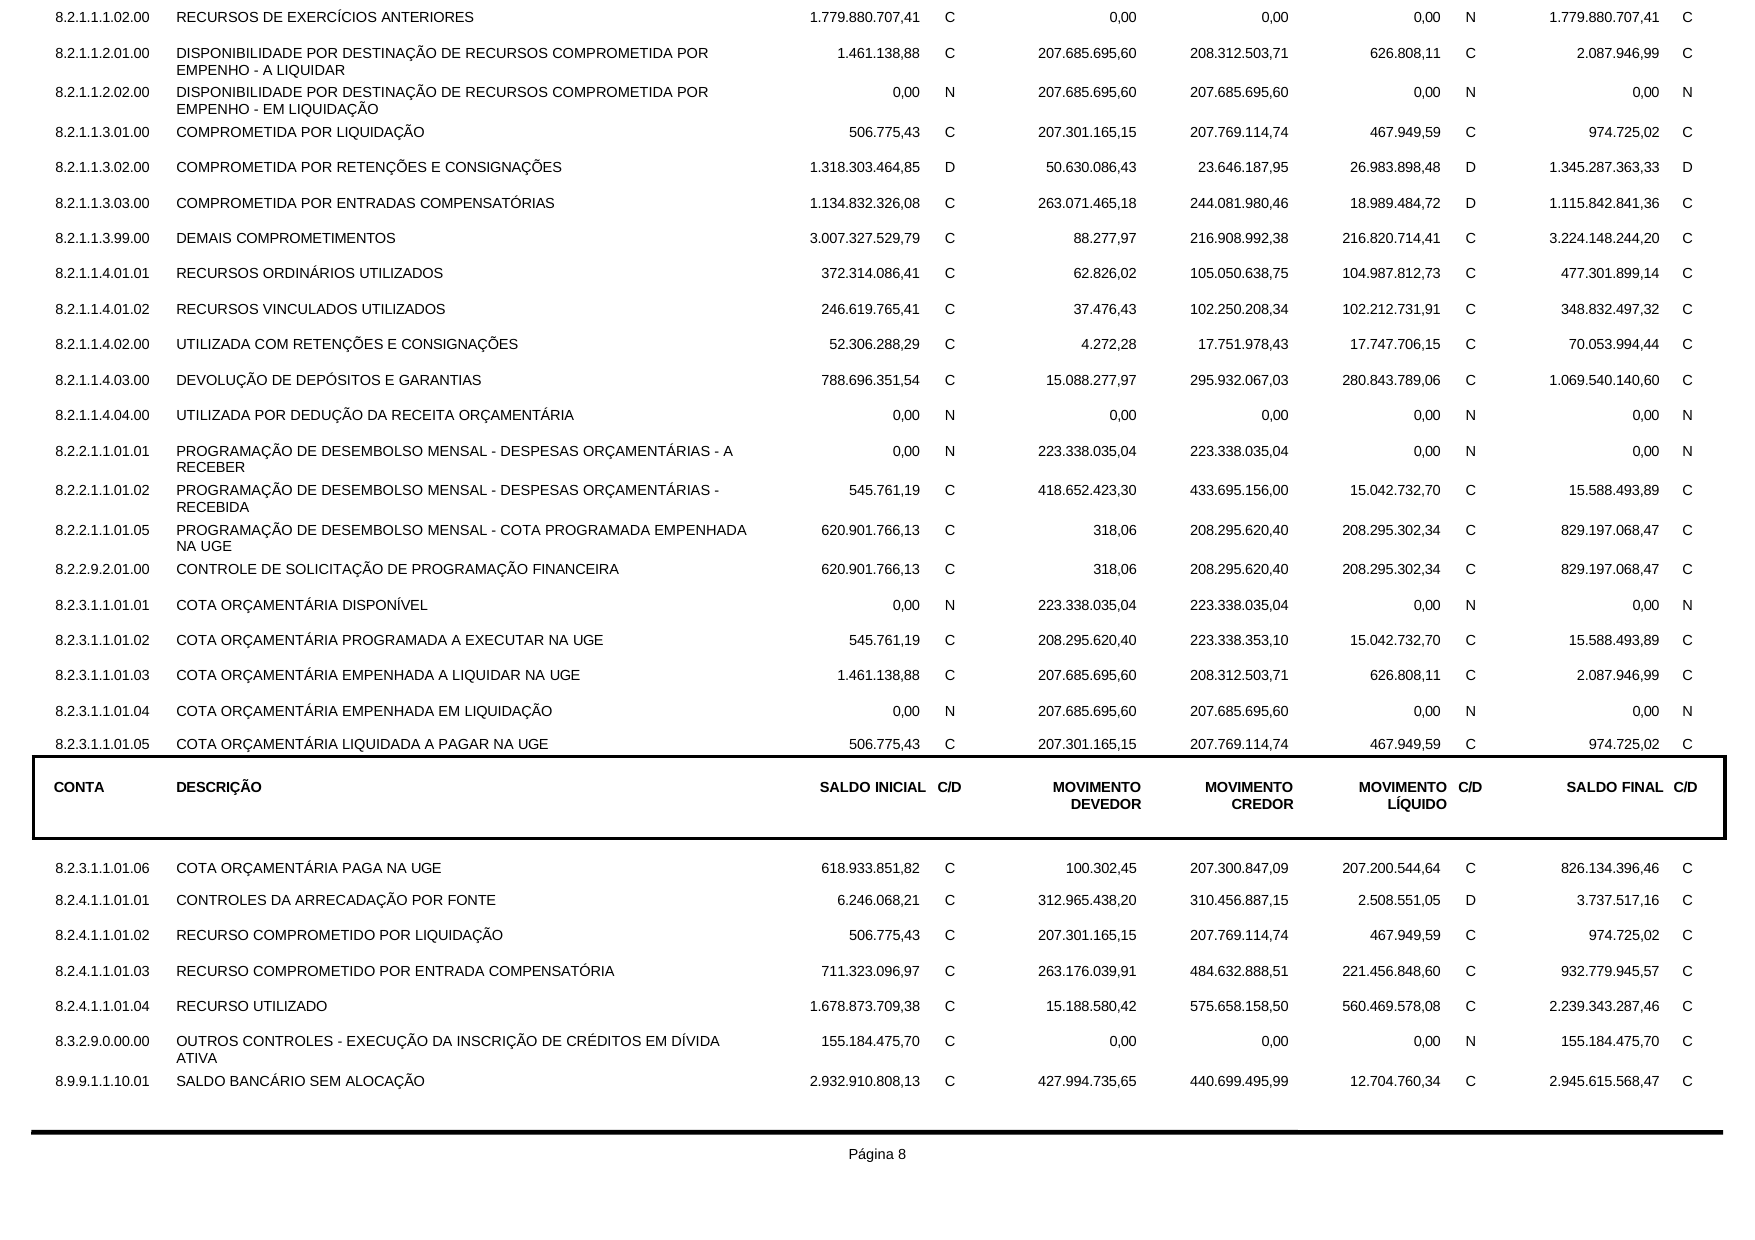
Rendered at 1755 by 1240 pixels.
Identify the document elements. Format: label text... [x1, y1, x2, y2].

table_cell D [1451, 150, 1513, 185]
table_cell 37.476,43 [998, 292, 1163, 327]
table_cell C [1451, 327, 1513, 362]
table_cell 467.949,59 [1316, 729, 1451, 755]
table_cell RECURSO COMPROMETIDO POR ENTRADA COMPENSATÓRIA [163, 953, 766, 989]
table_cell 8.2.4.1.1.01.02 [33, 918, 163, 953]
table_cell C [930, 623, 997, 658]
table_cell CONTROLE DE SOLICITAÇÃO DE PROGRAMAÇÃO FINANCEIRA [163, 558, 775, 587]
table_cell 0,00 [1316, 433, 1451, 479]
table_cell C [930, 558, 997, 587]
table_cell C [930, 479, 997, 519]
table_cell N [1668, 587, 1725, 623]
table_cell 1.779.880.707,41 [775, 0, 930, 35]
table_cell 216.908.992,38 [1164, 221, 1316, 256]
table_cell C [1451, 729, 1513, 755]
table_cell 15.042.732,70 [1316, 623, 1451, 658]
table_cell 15.588.493,89 [1513, 623, 1668, 658]
table_cell C [930, 327, 997, 362]
table_cell 223.338.035,04 [1164, 587, 1316, 623]
table_cell 932.779.945,57 [1513, 953, 1668, 989]
table_cell N [1668, 81, 1725, 121]
table_cell 0,00 [775, 587, 930, 623]
table_cell 318,06 [998, 519, 1163, 558]
table_cell N [930, 398, 997, 433]
table_cell 216.820.714,41 [1316, 221, 1451, 256]
table_cell 0,00 [1316, 587, 1451, 623]
table_cell C [1668, 840, 1725, 882]
table_cell 0,00 [998, 1024, 1164, 1070]
table_cell 207.685.695,60 [998, 694, 1163, 729]
table_cell C [930, 883, 997, 918]
table_cell 15.588.493,89 [1513, 479, 1668, 519]
table_cell 0,00 [1164, 398, 1316, 433]
table_cell 223.338.035,04 [1164, 433, 1316, 479]
table_cell 8.2.1.1.3.03.00 [33, 185, 163, 221]
table_cell 246.619.765,41 [775, 292, 930, 327]
table_cell 208.295.620,40 [998, 623, 1163, 658]
table_cell C [930, 729, 997, 755]
table_cell 440.699.495,99 [1164, 1070, 1316, 1099]
table_cell D [1451, 185, 1513, 221]
table_cell 8.2.3.1.1.01.01 [33, 587, 163, 623]
table_cell 427.994.735,65 [998, 1070, 1164, 1099]
table_cell 348.832.497,32 [1513, 292, 1668, 327]
table_cell C [930, 658, 997, 693]
table_cell N [1451, 694, 1513, 729]
table_cell C [1668, 1070, 1725, 1099]
table_cell 17.747.706,15 [1316, 327, 1451, 362]
table_cell DISPONIBILIDADE POR DESTINAÇÃO DE RECURSOS COMPROMETIDA POR EMPENHO - EM LIQUIDAÇÃO [163, 81, 775, 121]
table_header MOVIMENTO CREDOR [1164, 758, 1316, 837]
table_cell 8.2.1.1.4.03.00 [33, 363, 163, 398]
table_cell 207.300.847,09 [1164, 840, 1316, 882]
table_cell 4.272,28 [998, 327, 1163, 362]
table_cell 506.775,43 [775, 729, 930, 755]
table_cell C [1451, 658, 1513, 693]
table_cell C [1668, 658, 1725, 693]
table_cell COTA ORÇAMENTÁRIA PROGRAMADA A EXECUTAR NA UGE [163, 623, 775, 658]
table_cell 8.2.1.1.4.01.02 [33, 292, 163, 327]
table_cell N [930, 587, 997, 623]
table_cell 8.2.3.1.1.01.05 [33, 729, 163, 755]
table_cell C [1451, 221, 1513, 256]
table_cell 0,00 [1316, 81, 1451, 121]
table_cell N [1451, 1024, 1513, 1070]
table_cell 626.808,11 [1316, 35, 1451, 81]
table_cell 8.2.1.1.4.01.01 [33, 256, 163, 292]
table_cell 829.197.068,47 [1513, 558, 1668, 587]
table_cell C [930, 121, 997, 150]
table_cell 208.295.620,40 [1164, 558, 1316, 587]
table_cell 62.826,02 [998, 256, 1163, 292]
table_cell 0,00 [1164, 0, 1316, 35]
table_cell 295.932.067,03 [1164, 363, 1316, 398]
table_cell C [1451, 989, 1513, 1024]
table_cell C [930, 840, 997, 882]
table_cell 244.081.980,46 [1164, 185, 1316, 221]
table_cell 484.632.888,51 [1164, 953, 1316, 989]
table_cell 18.989.484,72 [1316, 185, 1451, 221]
table_cell 788.696.351,54 [775, 363, 930, 398]
table_cell 0,00 [1513, 694, 1668, 729]
table_cell 372.314.086,41 [775, 256, 930, 292]
table_cell 0,00 [775, 433, 930, 479]
table_cell 1.318.303.464,85 [775, 150, 930, 185]
table_header SALDO INICIAL [766, 758, 930, 837]
table_cell 15.188.580,42 [998, 989, 1164, 1024]
table_cell UTILIZADA POR DEDUÇÃO DA RECEITA ORÇAMENTÁRIA [163, 398, 775, 433]
table_cell C [930, 953, 997, 989]
table_cell 155.184.475,70 [766, 1024, 930, 1070]
table_cell 1.345.287.363,33 [1513, 150, 1668, 185]
table_cell 207.685.695,60 [998, 81, 1163, 121]
table_cell SALDO BANCÁRIO SEM ALOCAÇÃO [163, 1070, 766, 1099]
table_cell 104.987.812,73 [1316, 256, 1451, 292]
table_cell 52.306.288,29 [775, 327, 930, 362]
table_cell 207.301.165,15 [998, 729, 1163, 755]
table_cell 0,00 [1316, 1024, 1451, 1070]
table_cell N [930, 694, 997, 729]
table_cell 221.456.848,60 [1316, 953, 1451, 989]
table_cell 15.042.732,70 [1316, 479, 1451, 519]
table_cell 620.901.766,13 [775, 558, 930, 587]
table_cell 829.197.068,47 [1513, 519, 1668, 558]
table_cell C [930, 1070, 997, 1099]
table_cell C [1668, 221, 1725, 256]
table_cell 208.295.620,40 [1164, 519, 1316, 558]
table_cell 8.2.3.1.1.01.06 [33, 840, 163, 882]
table_cell COTA ORÇAMENTÁRIA LIQUIDADA A PAGAR NA UGE [163, 729, 775, 755]
table_cell RECURSOS ORDINÁRIOS UTILIZADOS [163, 256, 775, 292]
table_cell 155.184.475,70 [1513, 1024, 1668, 1070]
table_cell 2.087.946,99 [1513, 35, 1668, 81]
table_cell C [1668, 256, 1725, 292]
table_cell C [1451, 292, 1513, 327]
table_cell 2.087.946,99 [1513, 658, 1668, 693]
table_cell 223.338.035,04 [998, 433, 1163, 479]
table_cell C [930, 185, 997, 221]
table_cell C [1451, 35, 1513, 81]
table_cell 0,00 [1513, 433, 1668, 479]
table_cell 8.2.1.1.4.04.00 [33, 398, 163, 433]
table_cell 2.508.551,05 [1316, 883, 1451, 918]
table_cell 8.2.4.1.1.01.04 [33, 989, 163, 1024]
table_cell 826.134.396,46 [1513, 840, 1668, 882]
table_header MOVIMENTO LÍQUIDO [1316, 758, 1451, 837]
table_cell N [930, 81, 997, 121]
table_cell C [1451, 840, 1513, 882]
table_cell 310.456.887,15 [1164, 883, 1316, 918]
table_cell DEMAIS COMPROMETIMENTOS [163, 221, 775, 256]
table_cell D [1451, 883, 1513, 918]
table_cell C [930, 989, 997, 1024]
table_cell 8.2.1.1.3.99.00 [33, 221, 163, 256]
table_cell C [1668, 1024, 1725, 1070]
table_cell 208.312.503,71 [1164, 35, 1316, 81]
table_cell 100.302,45 [998, 840, 1164, 882]
table_cell C [1668, 185, 1725, 221]
table_cell 8.3.2.9.0.00.00 [33, 1024, 163, 1070]
table_cell 23.646.187,95 [1164, 150, 1316, 185]
table_cell 102.250.208,34 [1164, 292, 1316, 327]
table_header SALDO FINAL [1513, 758, 1668, 837]
table_cell 506.775,43 [766, 918, 930, 953]
table_cell 1.678.873.709,38 [766, 989, 930, 1024]
table_cell C [1451, 479, 1513, 519]
table_cell C [1668, 918, 1725, 953]
table_cell 207.685.695,60 [998, 35, 1163, 81]
table_cell 0,00 [1316, 398, 1451, 433]
table_cell N [1451, 0, 1513, 35]
table_cell 8.2.1.1.3.01.00 [33, 121, 163, 150]
table_cell D [930, 150, 997, 185]
table_cell 50.630.086,43 [998, 150, 1163, 185]
table_cell C [1668, 327, 1725, 362]
table_cell 208.295.302,34 [1316, 558, 1451, 587]
table_cell 626.808,11 [1316, 658, 1451, 693]
table_cell 1.134.832.326,08 [775, 185, 930, 221]
table_cell 263.071.465,18 [998, 185, 1163, 221]
table_cell C [1668, 0, 1725, 35]
table_cell N [1451, 433, 1513, 479]
table_header CONTA [35, 758, 163, 837]
table_cell 0,00 [998, 398, 1163, 433]
table_cell 3.224.148.244,20 [1513, 221, 1668, 256]
table_cell 207.301.165,15 [998, 918, 1164, 953]
table_cell 223.338.035,04 [998, 587, 1163, 623]
table_cell 223.338.353,10 [1164, 623, 1316, 658]
table_cell 8.2.1.1.1.02.00 [33, 0, 163, 35]
table_cell 8.2.4.1.1.01.01 [33, 883, 163, 918]
table_cell C [930, 0, 997, 35]
table_cell RECURSOS DE EXERCÍCIOS ANTERIORES [163, 0, 775, 35]
table_cell 560.469.578,08 [1316, 989, 1451, 1024]
table_cell 2.932.910.808,13 [766, 1070, 930, 1099]
table_cell 207.685.695,60 [1164, 81, 1316, 121]
table_cell C [930, 1024, 997, 1070]
table_cell 207.301.165,15 [998, 121, 1163, 150]
table_cell 477.301.899,14 [1513, 256, 1668, 292]
table_cell 1.115.842.841,36 [1513, 185, 1668, 221]
table_cell 620.901.766,13 [775, 519, 930, 558]
table_cell 8.2.3.1.1.01.04 [33, 694, 163, 729]
table_cell C [1451, 256, 1513, 292]
table_cell N [1451, 587, 1513, 623]
table_cell 0,00 [998, 0, 1163, 35]
table_cell C [1668, 292, 1725, 327]
table_cell C [1668, 623, 1725, 658]
table_cell 0,00 [1164, 1024, 1316, 1070]
table_cell C [1668, 883, 1725, 918]
table_cell UTILIZADA COM RETENÇÕES E CONSIGNAÇÕES [163, 327, 775, 362]
table_cell C [930, 256, 997, 292]
table_cell RECURSOS VINCULADOS UTILIZADOS [163, 292, 775, 327]
table_cell C [1668, 479, 1725, 519]
table_cell COMPROMETIDA POR ENTRADAS COMPENSATÓRIAS [163, 185, 775, 221]
table_cell C [930, 363, 997, 398]
table_cell 88.277,97 [998, 221, 1163, 256]
table_cell 8.2.1.1.4.02.00 [33, 327, 163, 362]
table_cell C [1451, 363, 1513, 398]
table_cell 8.9.9.1.1.10.01 [33, 1070, 163, 1099]
table_header C/D [1451, 758, 1513, 837]
table_cell 280.843.789,06 [1316, 363, 1451, 398]
table_cell 545.761,19 [775, 479, 930, 519]
table_cell 8.2.2.1.1.01.01 [33, 433, 163, 479]
table_cell 15.088.277,97 [998, 363, 1163, 398]
table_cell 8.2.1.1.2.02.00 [33, 81, 163, 121]
table_cell COMPROMETIDA POR LIQUIDAÇÃO [163, 121, 775, 150]
table_cell 506.775,43 [775, 121, 930, 150]
table_cell C [1668, 953, 1725, 989]
table_cell C [1668, 121, 1725, 150]
table_cell C [1451, 918, 1513, 953]
table_cell PROGRAMAÇÃO DE DESEMBOLSO MENSAL - COTA PROGRAMADA EMPENHADA NA UGE [163, 519, 775, 558]
table_cell 575.658.158,50 [1164, 989, 1316, 1024]
table_cell 433.695.156,00 [1164, 479, 1316, 519]
table_cell 207.769.114,74 [1164, 121, 1316, 150]
table_cell 0,00 [1513, 81, 1668, 121]
table_cell 318,06 [998, 558, 1163, 587]
table_cell PROGRAMAÇÃO DE DESEMBOLSO MENSAL - DESPESAS ORÇAMENTÁRIAS - RECEBIDA [163, 479, 775, 519]
table_cell C [1668, 519, 1725, 558]
table_cell 467.949,59 [1316, 918, 1451, 953]
table_cell C [930, 519, 997, 558]
table_cell 1.069.540.140,60 [1513, 363, 1668, 398]
table_header MOVIMENTO DEVEDOR [998, 758, 1164, 837]
table_cell 8.2.3.1.1.01.02 [33, 623, 163, 658]
table_cell C [1451, 558, 1513, 587]
table_cell 70.053.994,44 [1513, 327, 1668, 362]
table_cell 312.965.438,20 [998, 883, 1164, 918]
table_cell RECURSO UTILIZADO [163, 989, 766, 1024]
table_cell COTA ORÇAMENTÁRIA EMPENHADA A LIQUIDAR NA UGE [163, 658, 775, 693]
table_cell C [1451, 953, 1513, 989]
table_cell 467.949,59 [1316, 121, 1451, 150]
table_cell PROGRAMAÇÃO DE DESEMBOLSO MENSAL - DESPESAS ORÇAMENTÁRIAS - A RECEBER [163, 433, 775, 479]
table_cell 0,00 [775, 398, 930, 433]
table_cell 207.769.114,74 [1164, 729, 1316, 755]
table_cell 12.704.760,34 [1316, 1070, 1451, 1099]
table_cell COTA ORÇAMENTÁRIA EMPENHADA EM LIQUIDAÇÃO [163, 694, 775, 729]
table_cell 0,00 [775, 81, 930, 121]
table_cell COTA ORÇAMENTÁRIA DISPONÍVEL [163, 587, 775, 623]
table_cell 207.685.695,60 [998, 658, 1163, 693]
table_cell OUTROS CONTROLES - EXECUÇÃO DA INSCRIÇÃO DE CRÉDITOS EM DÍVIDA ATIVA [163, 1024, 766, 1070]
table_cell DISPONIBILIDADE POR DESTINAÇÃO DE RECURSOS COMPROMETIDA POR EMPENHO - A LIQUIDAR [163, 35, 775, 81]
table_cell C [930, 918, 997, 953]
table_cell 545.761,19 [775, 623, 930, 658]
table_cell N [1451, 81, 1513, 121]
table_cell 207.685.695,60 [1164, 694, 1316, 729]
table_header C/D [930, 758, 997, 837]
table_cell C [1668, 989, 1725, 1024]
table_cell N [1668, 433, 1725, 479]
table_cell 8.2.2.1.1.01.05 [33, 519, 163, 558]
table_cell D [1668, 150, 1725, 185]
table_cell 207.769.114,74 [1164, 918, 1316, 953]
table_cell DEVOLUÇÃO DE DEPÓSITOS E GARANTIAS [163, 363, 775, 398]
table_cell 974.725,02 [1513, 121, 1668, 150]
table_cell 8.2.2.1.1.01.02 [33, 479, 163, 519]
table_cell 0,00 [775, 694, 930, 729]
table_cell 418.652.423,30 [998, 479, 1163, 519]
table_cell 2.945.615.568,47 [1513, 1070, 1668, 1099]
table_cell COMPROMETIDA POR RETENÇÕES E CONSIGNAÇÕES [163, 150, 775, 185]
table_cell N [1451, 398, 1513, 433]
table_cell 8.2.1.1.2.01.00 [33, 35, 163, 81]
table_cell C [1451, 623, 1513, 658]
table_cell 208.295.302,34 [1316, 519, 1451, 558]
table_cell 1.461.138,88 [775, 658, 930, 693]
table_cell N [1668, 694, 1725, 729]
table_cell 8.2.3.1.1.01.03 [33, 658, 163, 693]
table_cell C [930, 35, 997, 81]
table_cell 105.050.638,75 [1164, 256, 1316, 292]
table_cell C [1451, 1070, 1513, 1099]
table_cell 8.2.1.1.3.02.00 [33, 150, 163, 185]
table_cell C [1668, 729, 1725, 755]
table_cell RECURSO COMPROMETIDO POR LIQUIDAÇÃO [163, 918, 766, 953]
table_cell N [1668, 398, 1725, 433]
table_cell 0,00 [1513, 587, 1668, 623]
table_cell 0,00 [1316, 694, 1451, 729]
table_cell 208.312.503,71 [1164, 658, 1316, 693]
table_cell 3.737.517,16 [1513, 883, 1668, 918]
table_cell COTA ORÇAMENTÁRIA PAGA NA UGE [163, 840, 766, 882]
table_cell 711.323.096,97 [766, 953, 930, 989]
table_cell C [1451, 519, 1513, 558]
table_cell 263.176.039,91 [998, 953, 1164, 989]
table_cell 17.751.978,43 [1164, 327, 1316, 362]
table_cell 0,00 [1316, 0, 1451, 35]
table_cell 974.725,02 [1513, 729, 1668, 755]
table_cell 6.246.068,21 [766, 883, 930, 918]
table_cell 8.2.2.9.2.01.00 [33, 558, 163, 587]
table_cell 26.983.898,48 [1316, 150, 1451, 185]
table_header DESCRIÇÃO [163, 758, 766, 837]
table_cell C [1668, 558, 1725, 587]
table_cell C [1668, 35, 1725, 81]
table_cell 3.007.327.529,79 [775, 221, 930, 256]
table_cell 1.461.138,88 [775, 35, 930, 81]
table_cell 102.212.731,91 [1316, 292, 1451, 327]
table_cell C [930, 221, 997, 256]
table_cell 0,00 [1513, 398, 1668, 433]
table_header C/D [1668, 758, 1723, 837]
table_cell 974.725,02 [1513, 918, 1668, 953]
table_cell N [930, 433, 997, 479]
table_cell 207.200.544,64 [1316, 840, 1451, 882]
table_cell C [930, 292, 997, 327]
table_cell 618.933.851,82 [766, 840, 930, 882]
table_cell CONTROLES DA ARRECADAÇÃO POR FONTE [163, 883, 766, 918]
table_cell 2.239.343.287,46 [1513, 989, 1668, 1024]
table_cell C [1668, 363, 1725, 398]
table_cell C [1451, 121, 1513, 150]
table_cell 8.2.4.1.1.01.03 [33, 953, 163, 989]
table_cell 1.779.880.707,41 [1513, 0, 1668, 35]
